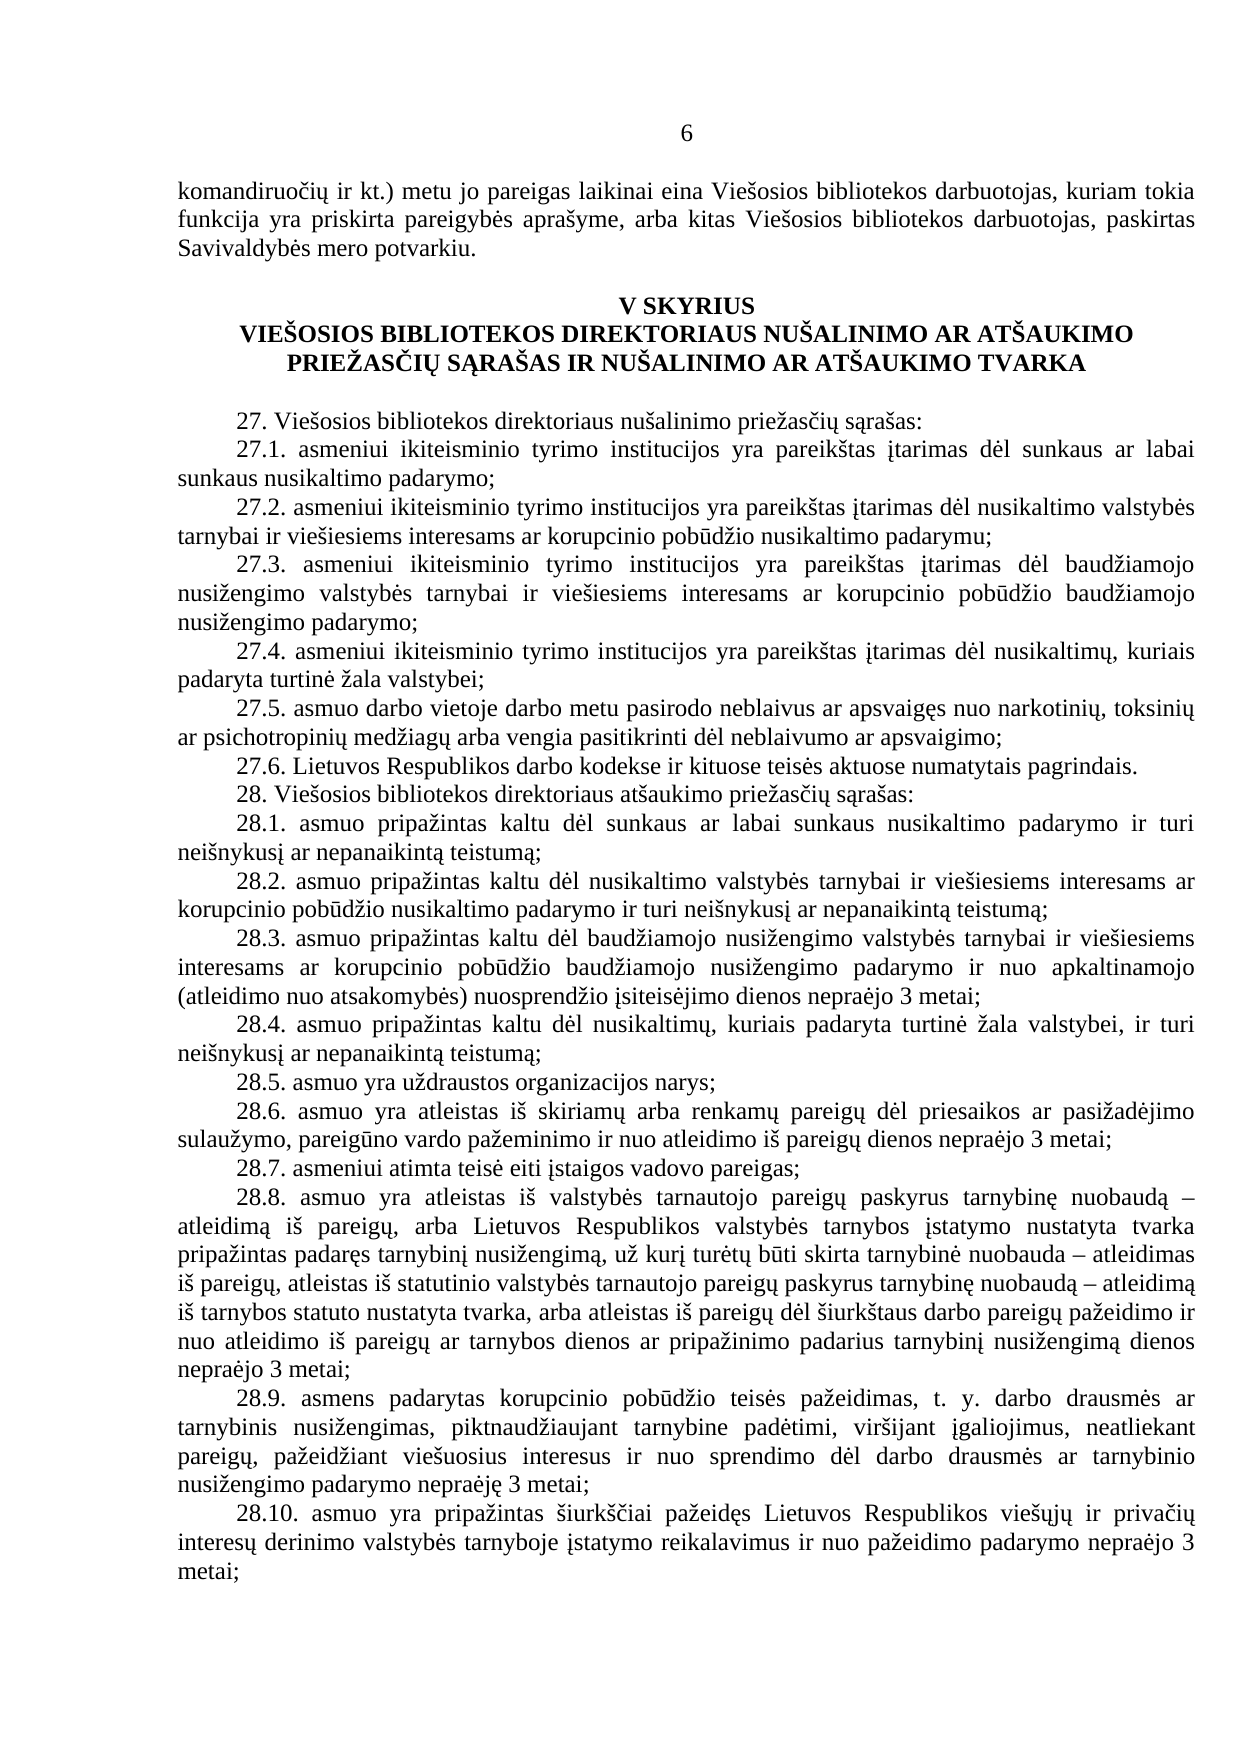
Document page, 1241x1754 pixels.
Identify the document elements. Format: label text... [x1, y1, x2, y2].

text 27.1. asmeniui ikiteisminio tyrimo institucijos yra pareikštas įtarimas dėl sunkaus ar labai sunkaus nusikaltimo padarymo; [177, 434, 1196, 492]
text V SKYRIUS [177, 291, 1196, 319]
text 27.4. asmeniui ikiteisminio tyrimo institucijos yra pareikštas įtarimas dėl nusikaltimų, kuriais padaryta turtinė žala valstybei; [177, 636, 1196, 693]
text 28.4. asmuo pripažintas kaltu dėl nusikaltimų, kuriais padaryta turtinė žala valstybei, ir turi neišnykusį ar nepanaikintą teistumą; [177, 1009, 1196, 1067]
text 28. Viešosios bibliotekos direktoriaus atšaukimo priežasčių sąrašas: [177, 779, 1196, 808]
text 28.2. asmuo pripažintas kaltu dėl nusikaltimo valstybės tarnybai ir viešiesiems interesams ar korupcinio pobūdžio nusikaltimo padarymo ir turi neišnykusį ar nepanaikintą teistumą; [177, 866, 1196, 923]
text 28.9. asmens padarytas korupcinio pobūdžio teisės pažeidimas, t. y. darbo drausmės ar tarnybinis nusižengimas, piktnaudžiaujant tarnybine padėtimi, viršijant įgaliojimus, neatliekant pareigų, pažeidžiant viešuosius interesus ir nuo sprendimo dėl darbo drausmės ar tarnybinio nusižengimo padarymo nepraėję 3 metai; [177, 1383, 1196, 1498]
text 28.3. asmuo pripažintas kaltu dėl baudžiamojo nusižengimo valstybės tarnybai ir viešiesiems interesams ar korupcinio pobūdžio baudžiamojo nusižengimo padarymo ir nuo apkaltinamojo (atleidimo nuo atsakomybės) nuosprendžio įsiteisėjimo dienos nepraėjo 3 metai; [177, 923, 1196, 1009]
text 28.8. asmuo yra atleistas iš valstybės tarnautojo pareigų paskyrus tarnybinę nuobaudą – atleidimą iš pareigų, arba Lietuvos Respublikos valstybės tarnybos įstatymo nustatyta tvarka pripažintas padaręs tarnybinį nusižengimą, už kurį turėtų būti skirta tarnybinė nuobauda – atleidimas iš pareigų, atleistas iš statutinio valstybės tarnautojo pareigų paskyrus tarnybinę nuobaudą – atleidimą iš tarnybos statuto nustatyta tvarka, arba atleistas iš pareigų dėl šiurkštaus darbo pareigų pažeidimo ir nuo atleidimo iš pareigų ar tarnybos dienos ar pripažinimo padarius tarnybinį nusižengimą dienos nepraėjo 3 metai; [177, 1182, 1196, 1383]
text VIEŠOSIOS BIBLIOTEKOS DIREKTORIAUS NUŠALINIMO AR ATŠAUKIMO PRIEŽASČIŲ SĄRAŠAS IR NUŠALINIMO AR ATŠAUKIMO TVARKA [177, 319, 1196, 377]
text 28.5. asmuo yra uždraustos organizacijos narys; [177, 1067, 1196, 1096]
text 28.1. asmuo pripažintas kaltu dėl sunkaus ar labai sunkaus nusikaltimo padarymo ir turi neišnykusį ar nepanaikintą teistumą; [177, 808, 1196, 866]
text 27.2. asmeniui ikiteisminio tyrimo institucijos yra pareikštas įtarimas dėl nusikaltimo valstybės tarnybai ir viešiesiems interesams ar korupcinio pobūdžio nusikaltimo padarymu; [177, 492, 1196, 549]
text 28.6. asmuo yra atleistas iš skiriamų arba renkamų pareigų dėl priesaikos ar pasižadėjimo sulaužymo, pareigūno vardo pažeminimo ir nuo atleidimo iš pareigų dienos nepraėjo 3 metai; [177, 1096, 1196, 1153]
text 27.3. asmeniui ikiteisminio tyrimo institucijos yra pareikštas įtarimas dėl baudžiamojo nusižengimo valstybės tarnybai ir viešiesiems interesams ar korupcinio pobūdžio baudžiamojo nusižengimo padarymo; [177, 549, 1196, 636]
text 27. Viešosios bibliotekos direktoriaus nušalinimo priežasčių sąrašas: [177, 406, 1196, 434]
text 27.5. asmuo darbo vietoje darbo metu pasirodo neblaivus ar apsvaigęs nuo narkotinių, toksinių ar psichotropinių medžiagų arba vengia pasitikrinti dėl neblaivumo ar apsvaigimo; [177, 693, 1196, 751]
text 28.10. asmuo yra pripažintas šiurkščiai pažeidęs Lietuvos Respublikos viešųjų ir privačių interesų derinimo valstybės tarnyboje įstatymo reikalavimus ir nuo pažeidimo padarymo nepraėjo 3 metai; [177, 1498, 1196, 1584]
text komandiruočių ir kt.) metu jo pareigas laikinai eina Viešosios bibliotekos darbuotojas, kuriam tokia funkcija yra priskirta pareigybės aprašyme, arba kitas Viešosios bibliotekos darbuotojas, paskirtas Savivaldybės mero potvarkiu. [177, 176, 1196, 262]
text 28.7. asmeniui atimta teisė eiti įstaigos vadovo pareigas; [177, 1153, 1196, 1182]
text 27.6. Lietuvos Respublikos darbo kodekse ir kituose teisės aktuose numatytais pagrindais. [177, 751, 1196, 779]
